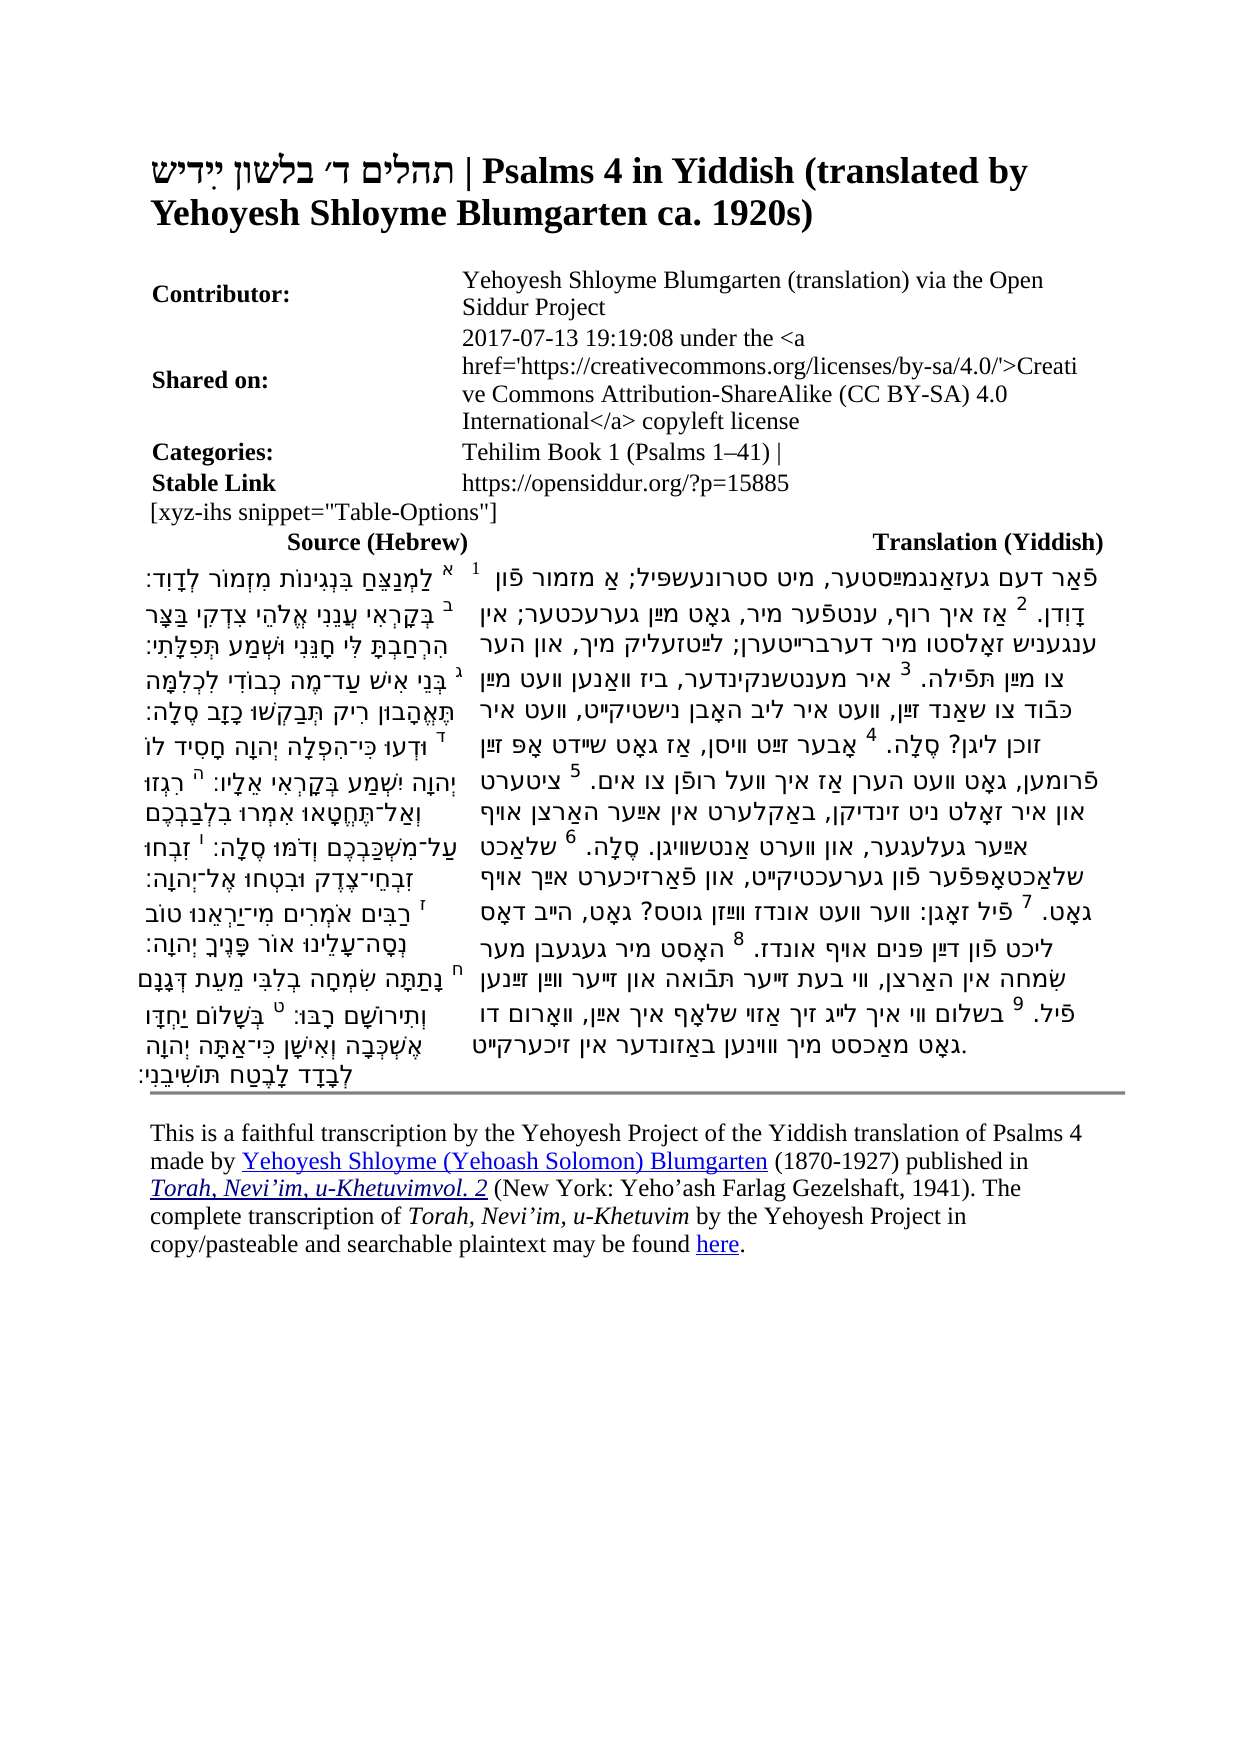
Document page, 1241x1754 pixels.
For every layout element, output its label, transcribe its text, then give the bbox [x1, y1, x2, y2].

table_cell Stable Link [150, 468, 460, 498]
table_cell 2017-07-13 19:19:08 under the <a href='https://creativecommons.org/licenses/by-sa/4.0/'>Creative Commons Attribution-ShareAlike (CC BY-SA) 4.0 International</a> copyleft license [460, 323, 1090, 437]
table_cell Categories: [150, 437, 460, 468]
table_cell Tehilim Book 1 (Psalms 1–41) | [460, 437, 1090, 468]
table_header Contributor: [150, 264, 460, 323]
subtitle תהלים ד׳ בלשון ײִדיש | Psalms 4 in Yiddish (translated by Yehoyesh Shloyme Blumgarten ca. 1920s) [150, 150, 1090, 233]
table_cell א לַמְנַצֵּחַ בִּנְגִינוֹת מִזְמוֹר לְדָוִד׃ ב בְּקָרְאִי עֲנֵנִי אֱלֹהֵי צִדְקִי בַּצָּר הִרְחַבְתָּ לִּי חָנֵּנִי וּשְׁמַע תְּפִלָּתִי׃ ג בְּנֵי אִישׁ עַד־מֶה כְבוֹדִי לִכְלִמָּה תֶּאֱהָבוּן רִיק תְּבַקְשׁוּ כָזָב סֶלָה׃ ד וּדְעוּ כִּי־הִפְלָה יְהוָה חָסִיד לוֹ יְהוָה יִשְׁמַע בְּקָרְאִי אֵלָיו׃ ה רִגְזוּ וְאַל־תֶּחֱטָאוּ אִמְרוּ בִלְבַבְכֶם עַל־מִשְׁכַּבְכֶם וְדֹמּוּ סֶלָה׃ ו זִבְחוּ זִבְחֵי־צֶדֶק וּבִטְחוּ אֶל־יְהוָה׃ ז רַבִּים אֹמְרִים מִי־יַרְאֵנוּ טוֹב נְסָה־עָלֵינוּ אוֹר פָּנֶיךָ יְהוָה׃ ח נָתַתָּה שִׂמְחָה בְלִבִּי מֵעֵת דְּגָנָם וְתִירוֹשָׁם רָבּוּ׃ ט בְּשָׁלוֹם יַחְדָּו אֶשְׁכְּבָה וְאִישָׁן כִּי־אַתָּה יְהוָה לְבָדָד לָבֶטַח תּוֹשִׁיבֵנִי׃ [135, 557, 469, 1091]
table_cell Shared on: [150, 323, 460, 437]
text This is a faithful transcription by the Yehoyesh Project of the Yiddish translation of Psalms 4 made by Yehoyesh Shloyme (Yehoash Solomon) Blumgarten (1870-1927) published in Torah, Neviʼim, u-Khetuvimvol. 2 (New York: Yehoʼash Farlag Gezelshaft, 1941). The complete transcription of Torah, Neviʼim, u-Khetuvim by the Yehoyesh Project in copy/pasteable and searchable plaintext may be found here. [150, 1119, 1090, 1258]
table_cell 1 פֿאַר דעם געזאַנגמײַסטער, מיט סטרונעשפּיל; אַ מזמור פֿון דָוִדן. 2 אַז איך רוף, ענטפֿער מיר, גאָט מײַן גערעכטער; אין ענגעניש זאָלסטו מיר דערברײטערן; לײַטזעליק מיך, און הער צו מײַן תּפֿילה. 3 איר מענטשנקינדער, ביז װאַנען װעט מײַן כּבֿוד צו שאַנד זײַן, װעט איר ליב האָבן נישטיקײט, װעט איר זוכן ליגן? סֶלָה. 4 אָבער זײַט װיסן, אַז גאָט שײדט אָפּ זײַן פֿרומען, גאָט װעט הערן אַז איך װעל רופֿן צו אים. 5 ציטערט און איר זאָלט ניט זינדיקן, באַקלערט אין אײַער האַרצן אױף אײַער געלעגער, און װערט אַנטשװיגן. סֶלָה. 6 שלאַכט שלאַכטאָפּפֿער פֿון גערעכטיקײט, און פֿאַרזיכערט אײַך אױף גאָט. 7 פֿיל זאָגן: װער װעט אונדז װײַזן גוטס? גאָט, הײב דאָס ליכט פֿון דײַן פּנים אױף אונדז. 8 האָסט מיר געגעבן מער שִׂמחה אין האַרצן, װי בעת זײער תּבֿואה און זײער װײַן זײַנען פֿיל. 9 בשלום װי איך לײג זיך אַזױ שלאָף איך אײַן, װאָרום דו גאָט מאַכסט מיך װױנען באַזונדער אין זיכערקײט. [470, 557, 1105, 1091]
table_header Yehoyesh Shloyme Blumgarten (translation) via the Open Siddur Project [460, 264, 1090, 323]
table_header Source (Hebrew) [135, 526, 469, 557]
table_cell https://opensiddur.org/?p=15885 [460, 468, 1090, 498]
text [xyz-ihs snippet="Table-Options"] [150, 498, 1090, 526]
table_header Translation (Yiddish) [470, 526, 1105, 557]
